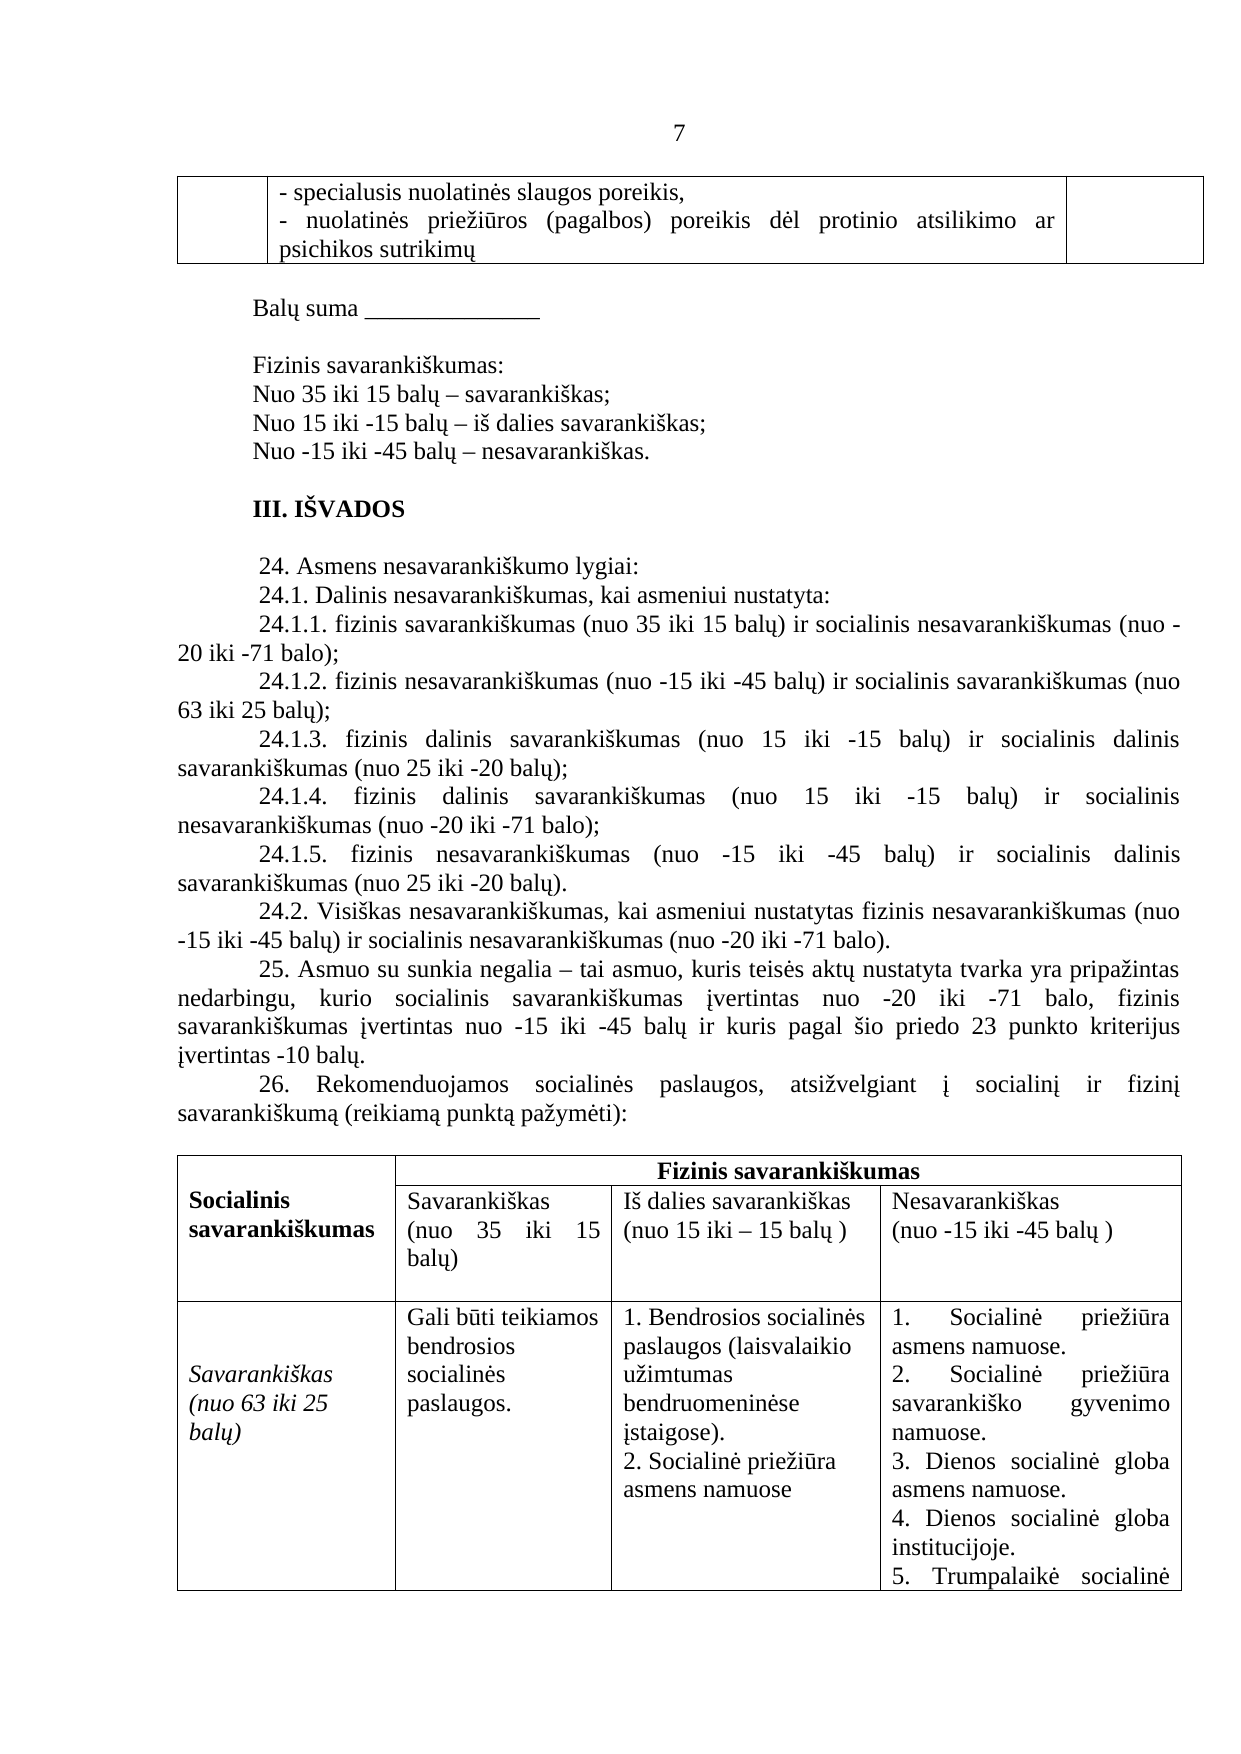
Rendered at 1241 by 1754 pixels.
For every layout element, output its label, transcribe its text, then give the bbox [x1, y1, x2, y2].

text 24.1.5. fizinis nesavarankiškumas (nuo -15 iki -45 balų) ir socialinis dalinis savarankiškumas (nuo 25 iki -20 balų). [177, 839, 1181, 896]
table_cell [1067, 177, 1203, 263]
table_cell 1. Socialinė priežiūra asmens namuose. 2. Socialinė priežiūra savarankiško gyvenimo namuose. 3. Dienos socialinė globa asmens namuose. 4. Dienos socialinė globa institucijoje. 5. Trumpalaikė socialinė [881, 1302, 1181, 1589]
text 26. Rekomenduojamos socialinės paslaugos, atsižvelgiant į socialinį ir fizinį savarankiškumą (reikiamą punktą pažymėti): [177, 1069, 1181, 1126]
table_header Socialinis savarankiškumas [178, 1156, 395, 1301]
table_cell 1. Bendrosios socialinės paslaugos (laisvalaikio užimtumas bendruomeninėse įstaigose). 2. Socialinė priežiūra asmens namuose [612, 1302, 880, 1589]
text Balų suma ______________ [177, 293, 1181, 321]
text 25. Asmuo su sunkia negalia – tai asmuo, kuris teisės aktų nustatyta tvarka yra pripažintas nedarbingu, kurio socialinis savarankiškumas įvertintas nuo -20 iki -71 balo, fizinis savarankiškumas įvertintas nuo -15 iki -45 balų ir kuris pagal šio priedo 23 punkto kriterijus įvertintas -10 balų. [177, 954, 1181, 1069]
table_cell Gali būti teikiamos bendrosios socialinės paslaugos. [396, 1302, 611, 1589]
text 24.1.2. fizinis nesavarankiškumas (nuo -15 iki -45 balų) ir socialinis savarankiškumas (nuo 63 iki 25 balų); [177, 666, 1181, 724]
table_cell - specialusis nuolatinės slaugos poreikis, - nuolatinės priežiūros (pagalbos) poreikis dėl protinio atsilikimo ar psichikos sutrikimų [268, 177, 1066, 263]
table_cell Iš dalies savarankiškas (nuo 15 iki – 15 balų ) [612, 1186, 880, 1301]
text 24.1.4. fizinis dalinis savarankiškumas (nuo 15 iki -15 balų) ir socialinis nesavarankiškumas (nuo -20 iki -71 balo); [177, 781, 1181, 839]
text Nuo -15 iki -45 balų – nesavarankiškas. [177, 436, 1181, 465]
text 24.2. Visiškas nesavarankiškumas, kai asmeniui nustatytas fizinis nesavarankiškumas (nuo -15 iki -45 balų) ir socialinis nesavarankiškumas (nuo -20 iki -71 balo). [177, 896, 1181, 954]
text Nuo 15 iki -15 balų – iš dalies savarankiškas; [177, 408, 1181, 436]
table_cell Savarankiškas (nuo 35 iki 15 balų) [396, 1186, 611, 1301]
table_cell Savarankiškas (nuo 63 iki 25 balų) [178, 1302, 395, 1589]
text III. IŠVADOS [177, 494, 1181, 523]
text 24. Asmens nesavarankiškumo lygiai: [177, 551, 1181, 580]
text Fizinis savarankiškumas: [177, 350, 1181, 379]
table_cell Nesavarankiškas (nuo -15 iki -45 balų ) [881, 1186, 1181, 1301]
text 24.1.3. fizinis dalinis savarankiškumas (nuo 15 iki -15 balų) ir socialinis dalinis savarankiškumas (nuo 25 iki -20 balų); [177, 724, 1181, 781]
text 24.1.1. fizinis savarankiškumas (nuo 35 iki 15 balų) ir socialinis nesavarankiškumas (nuo -20 iki -71 balo); [177, 609, 1181, 666]
table_header Fizinis savarankiškumas [396, 1156, 1181, 1185]
text Nuo 35 iki 15 balų – savarankiškas; [177, 379, 1181, 408]
table_cell [178, 177, 267, 263]
text 24.1. Dalinis nesavarankiškumas, kai asmeniui nustatyta: [177, 580, 1181, 609]
